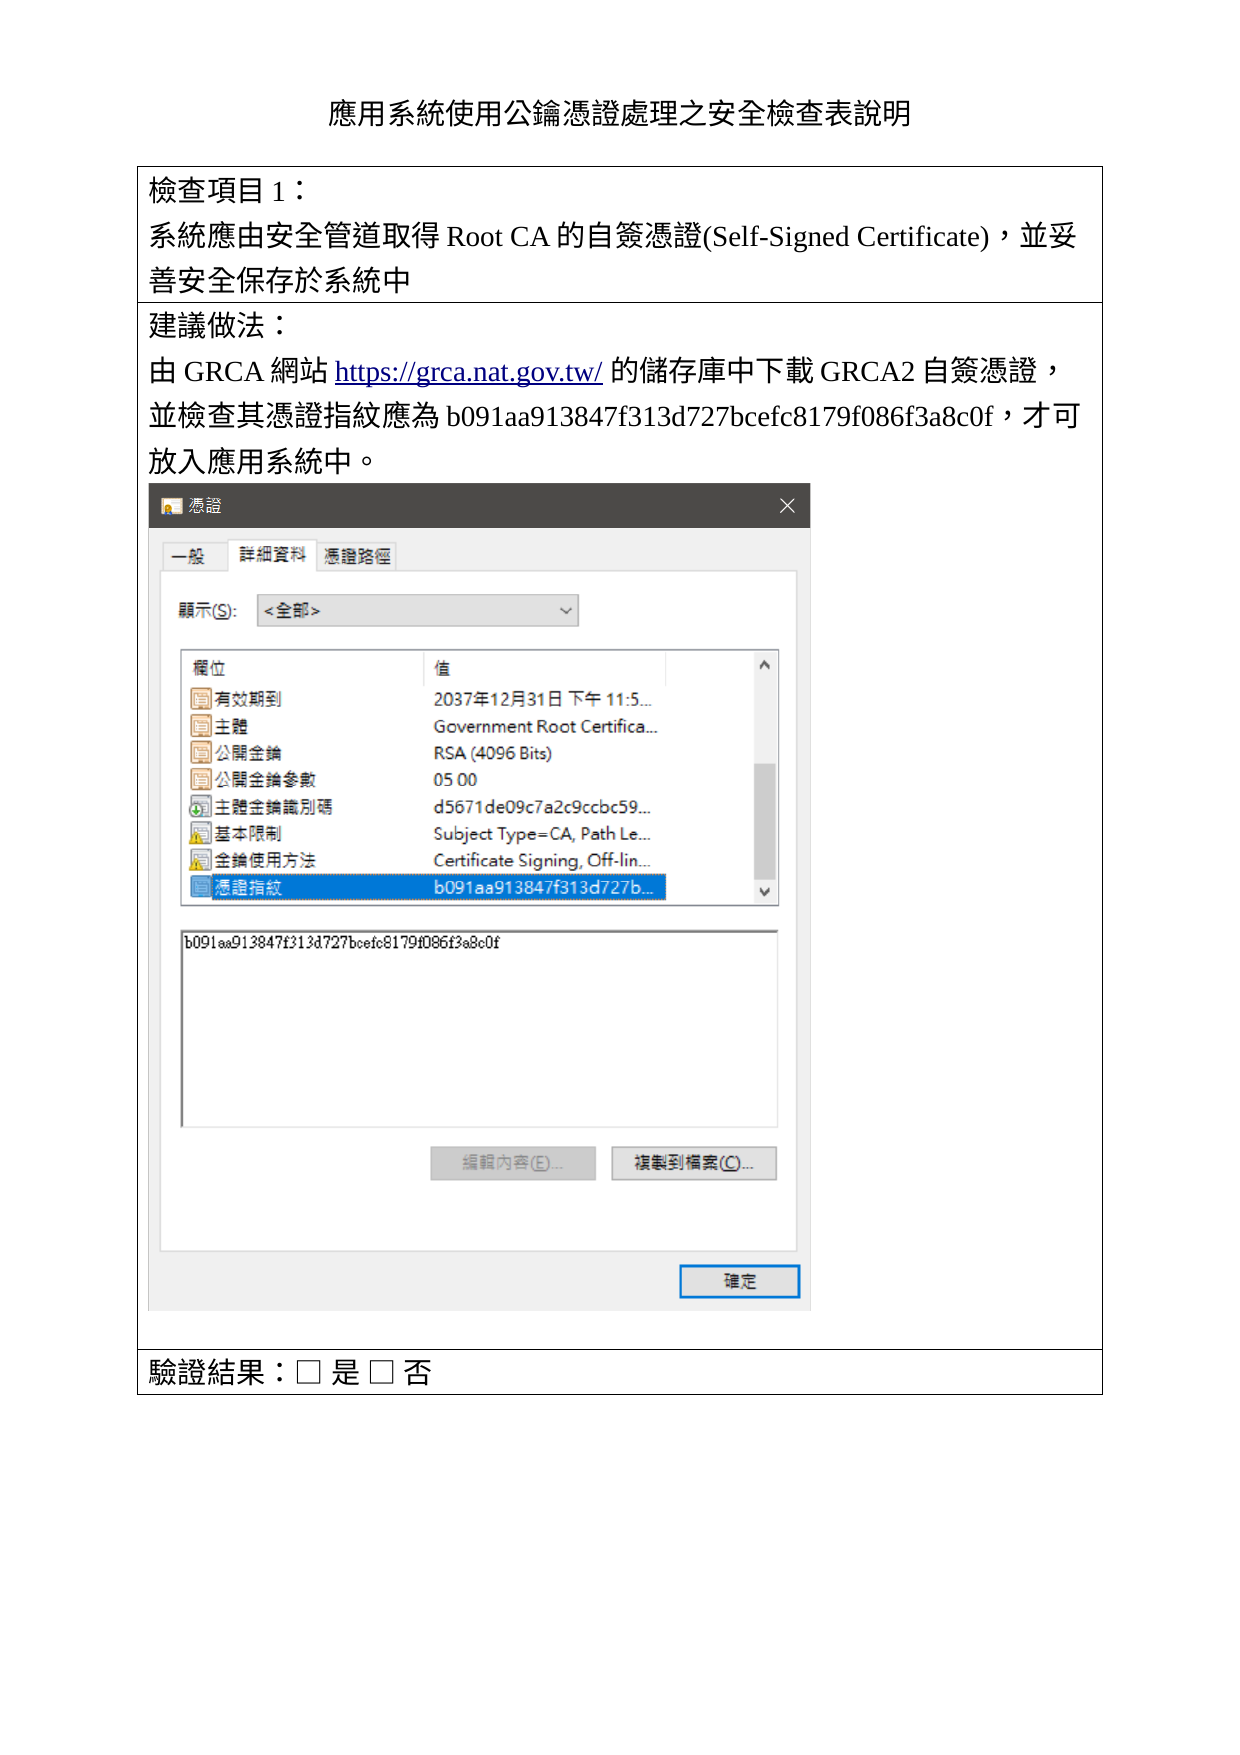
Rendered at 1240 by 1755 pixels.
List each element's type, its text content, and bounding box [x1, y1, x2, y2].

table_cell 驗證結果：□ 是 □ 否 [138, 1350, 1102, 1394]
text 應用系統使用公鑰憑證處理之安全檢查表說明 [118, 91, 1122, 133]
table_cell 建議做法： 由GRCA網站https://grca.nat.gov.tw/ 的儲存庫中下載GRCA2自簽憑證，並檢查其憑證指紋應為b091aa913847f313d727bcefc8179f086f3a8c0f，才可放入應用系統中。 [138, 303, 1102, 1349]
table_header 檢查項目1： 系統應由安全管道取得Root CA的自簽憑證(Self-Signed Certificate)，並妥善安全保存於系統中 [138, 167, 1102, 302]
